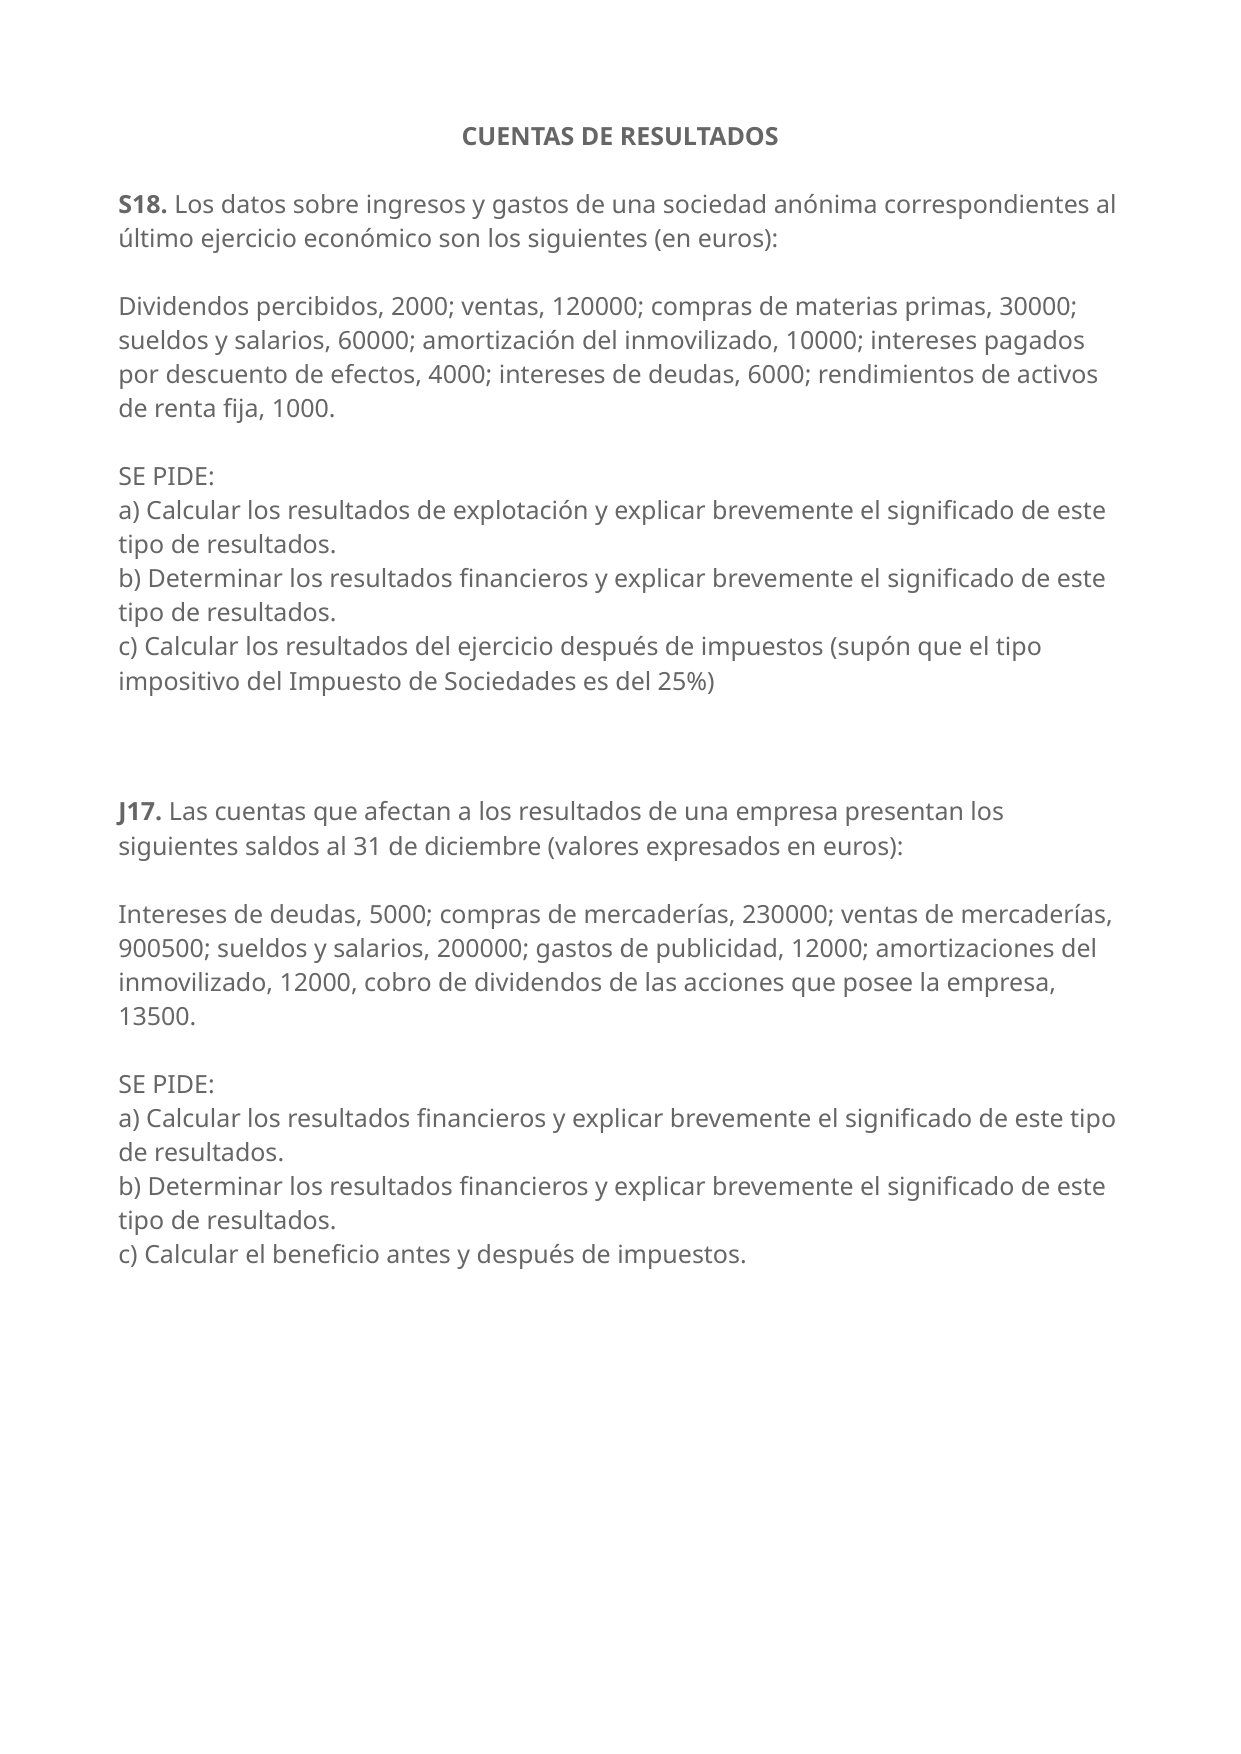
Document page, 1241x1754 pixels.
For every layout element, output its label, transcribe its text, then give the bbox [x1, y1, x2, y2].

text SE PIDE: [118, 1067, 1122, 1101]
text c) Calcular el beneficio antes y después de impuestos. [118, 1237, 1122, 1271]
text a) Calcular los resultados financieros y explicar brevemente el significado de este tipo de resultados. [118, 1101, 1122, 1169]
text Dividendos percibidos, 2000; ventas, 120000; compras de materias primas, 30000; sueldos y salarios, 60000; amortización del inmovilizado, 10000; intereses pagados por descuento de efectos, 4000; intereses de deudas, 6000; rendimientos de activos de renta fija, 1000. [118, 288, 1122, 425]
text b) Determinar los resultados financieros y explicar brevemente el significado de este tipo de resultados. [118, 1169, 1122, 1237]
text a) Calcular los resultados de explotación y explicar brevemente el significado de este tipo de resultados. [118, 493, 1122, 561]
text J17. Las cuentas que afectan a los resultados de una empresa presentan los siguientes saldos al 31 de diciembre (valores expresados en euros): [118, 794, 1122, 862]
text SE PIDE: [118, 459, 1122, 493]
text S18. Los datos sobre ingresos y gastos de una sociedad anónima correspondientes al último ejercicio económico son los siguientes (en euros): [118, 186, 1122, 254]
text CUENTAS DE RESULTADOS [118, 118, 1122, 152]
text Intereses de deudas, 5000; compras de mercaderías, 230000; ventas de mercaderías, 900500; sueldos y salarios, 200000; gastos de publicidad, 12000; amortizaciones del inmovilizado, 12000, cobro de dividendos de las acciones que posee la empresa, 13500. [118, 896, 1122, 1032]
text b) Determinar los resultados financieros y explicar brevemente el significado de este tipo de resultados. [118, 561, 1122, 629]
text c) Calcular los resultados del ejercicio después de impuestos (supón que el tipo impositivo del Impuesto de Sociedades es del 25%) [118, 629, 1122, 697]
